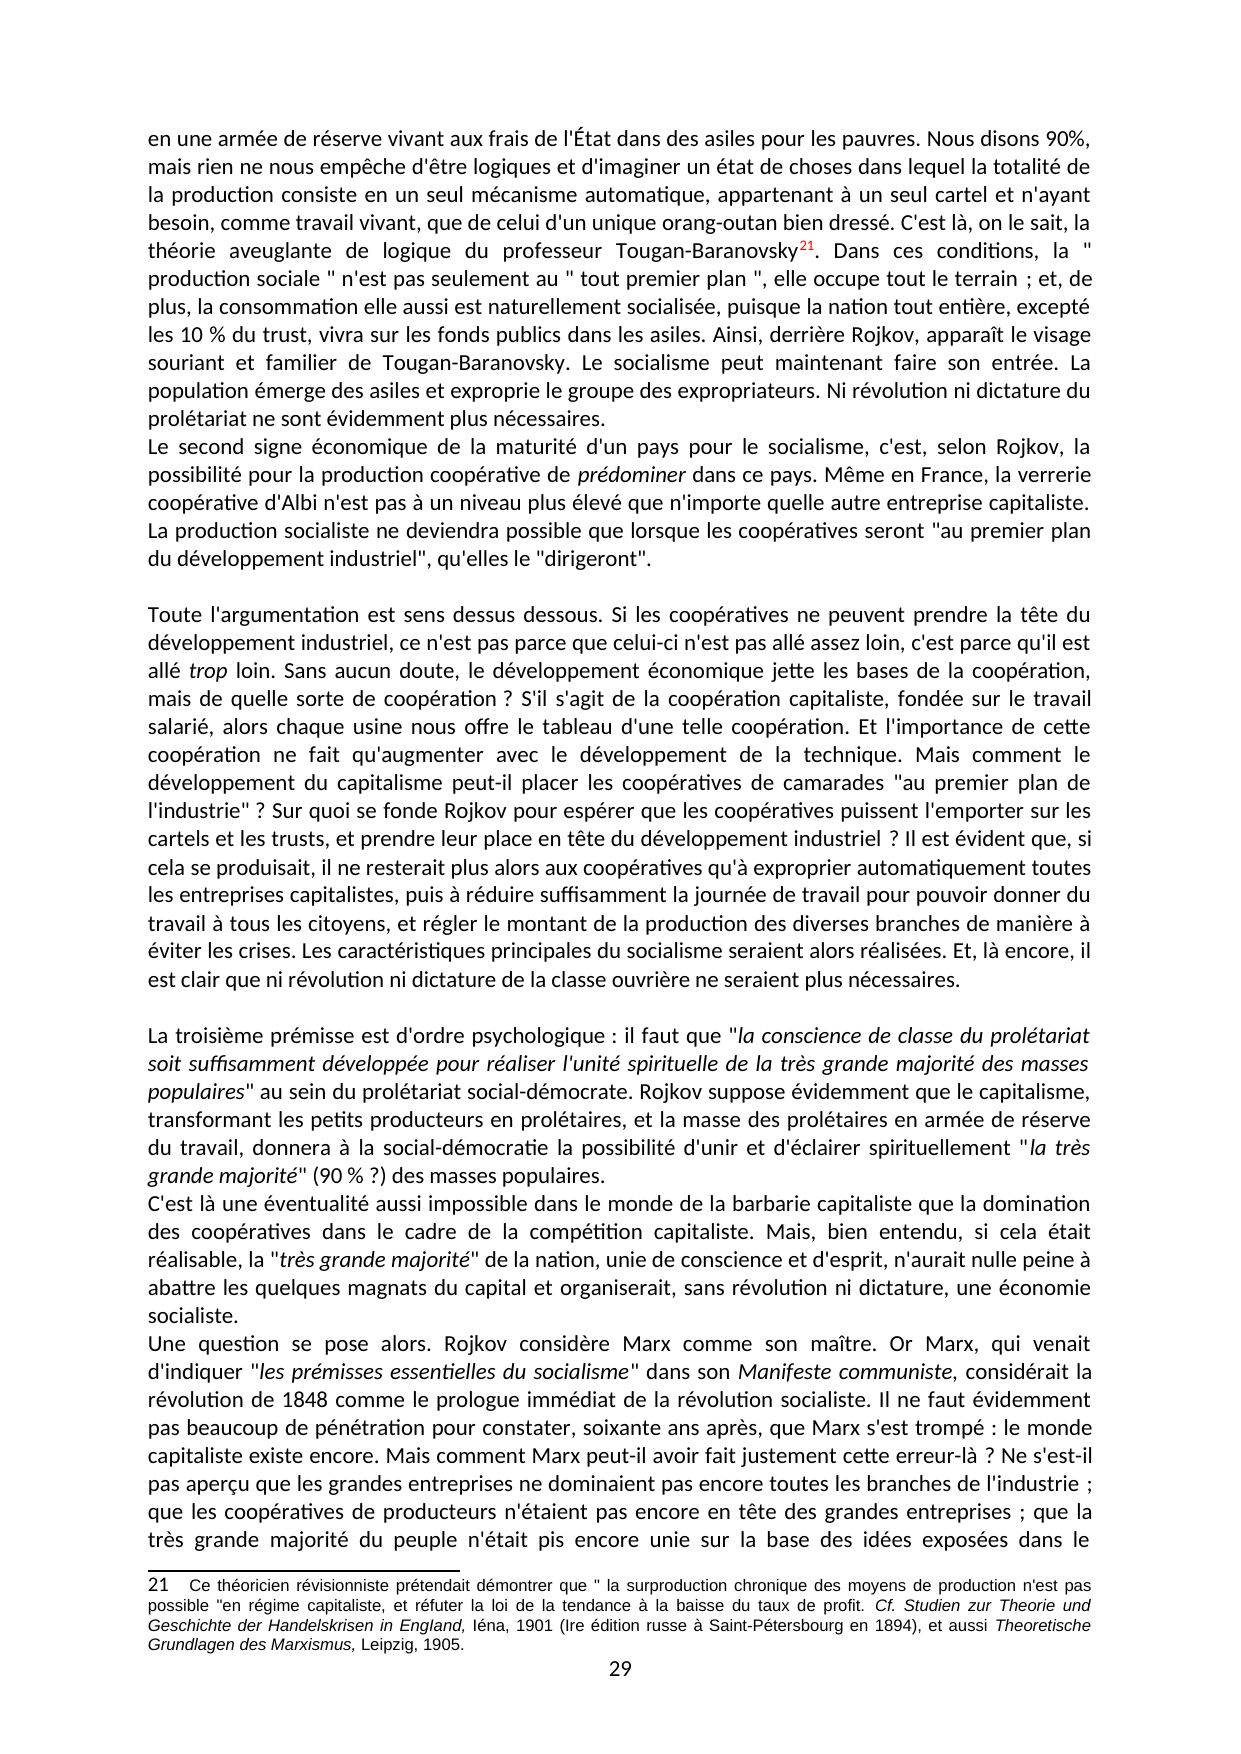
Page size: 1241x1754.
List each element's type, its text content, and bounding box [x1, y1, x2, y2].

text en une armée de réserve vivant aux frais de l'État dans des asiles pour les pauvres. Nous disons 90%, mais rien ne nous empêche d'être logiques et d'imaginer un état de choses dans lequel la totalité de la production consiste en un seul mécanisme automatique, appartenant à un seul cartel et n'ayant besoin, comme travail vivant, que de celui d'un unique orang-outan bien dressé. C'est là, on le sait, la théorie aveuglante de logique du professeur Tougan-Baranovsky. Dans ces conditions, la " production sociale " n'est pas seulement au " tout premier plan ", elle occupe tout le terrain ; et, de plus, la consommation elle aussi est naturellement socialisée, puisque la nation tout entière, excepté les 10 % du trust, vivra sur les fonds publics dans les asiles. Ainsi, derrière Rojkov, apparaît le visage souriant et familier de Tougan-Baranovsky. Le socialisme peut maintenant faire son entrée. La population émerge des asiles et exproprie le groupe des expropriateurs. Ni révolution ni dictature du prolétariat ne sont évidemment plus nécessaires. [148, 124, 1093, 432]
text Une question se pose alors. Rojkov considère Marx comme son maître. Or Marx, qui venait d'indiquer "les prémisses essentielles du socialisme" dans son Manifeste communiste, considérait la révolution de 1848 comme le prologue immédiat de la révolution socialiste. Il ne faut évidemment pas beaucoup de pénétration pour constater, soixante ans après, que Marx s'est trompé : le monde capitaliste existe encore. Mais comment Marx peut-il avoir fait justement cette erreur-là ? Ne s'est-il pas aperçu que les grandes entreprises ne dominaient pas encore toutes les branches de l'industrie ; que les coopératives de producteurs n'étaient pas encore en tête des grandes entreprises ; que la très grande majorité du peuple n'était pis encore unie sur la base des idées exposées dans le [148, 1329, 1093, 1553]
text Ce théoricien révisionniste prétendait démontrer que " la surproduction chronique des moyens de production n'est pas possible "en régime capitaliste, et réfuter la loi de la tendance à la baisse du taux de profit. Cf. Studien zur Theorie und Geschichte der Handelskrisen in EngIand, Iéna, 1901 (Ire édition russe à Saint-Pétersbourg en 1894), et aussi Theoretische Grundlagen des Marxismus, Leipzig, 1905. [148, 1571, 1093, 1654]
text Le second signe économique de la maturité d'un pays pour le socialisme, c'est, selon Rojkov, la possibilité pour la production coopérative de prédominer dans ce pays. Même en France, la verrerie coopérative d'Albi n'est pas à un niveau plus élevé que n'importe quelle autre entreprise capitaliste. La production socialiste ne deviendra possible que lorsque les coopératives seront "au premier plan du développement industriel", qu'elles le "dirigeront". [148, 432, 1093, 572]
text La troisième prémisse est d'ordre psychologique : il faut que "la conscience de classe du prolétariat soit suffisamment développée pour réaliser l'unité spirituelle de la très grande majorité des masses populaires" au sein du prolétariat social-démocrate. Rojkov suppose évidemment que le capitalisme, transformant les petits producteurs en prolétaires, et la masse des prolétaires en armée de réserve du travail, donnera à la social-démocratie la possibilité d'unir et d'éclairer spirituellement "la très grande majorité" (90 % ?) des masses populaires. [148, 1021, 1093, 1189]
text C'est là une éventualité aussi impossible dans le monde de la barbarie capitaliste que la domination des coopératives dans le cadre de la compétition capitaliste. Mais, bien entendu, si cela était réalisable, la "très grande majorité" de la nation, unie de conscience et d'esprit, n'aurait nulle peine à abattre les quelques magnats du capital et organiserait, sans révolution ni dictature, une économie socialiste. [148, 1189, 1093, 1329]
text Toute l'argumentation est sens dessus dessous. Si les coopératives ne peuvent prendre la tête du développement industriel, ce n'est pas parce que celui-ci n'est pas allé assez loin, c'est parce qu'il est allé trop loin. Sans aucun doute, le développement économique jette les bases de la coopération, mais de quelle sorte de coopération ? S'il s'agit de la coopération capitaliste, fondée sur le travail salarié, alors chaque usine nous offre le tableau d'une telle coopération. Et l'importance de cette coopération ne fait qu'augmenter avec le développement de la technique. Mais comment le développement du capitalisme peut-il placer les coopératives de camarades "au premier plan de l'industrie" ? Sur quoi se fonde Rojkov pour espérer que les coopératives puissent l'emporter sur les cartels et les trusts, et prendre leur place en tête du développement industriel ? Il est évident que, si cela se produisait, il ne resterait plus alors aux coopératives qu'à exproprier automatiquement toutes les entreprises capitalistes, puis à réduire suffisamment la journée de travail pour pouvoir donner du travail à tous les citoyens, et régler le montant de la production des diverses branches de manière à éviter les crises. Les caractéristiques principales du socialisme seraient alors réalisées. Et, là encore, il est clair que ni révolution ni dictature de la classe ouvrière ne seraient plus nécessaires. [148, 600, 1093, 993]
